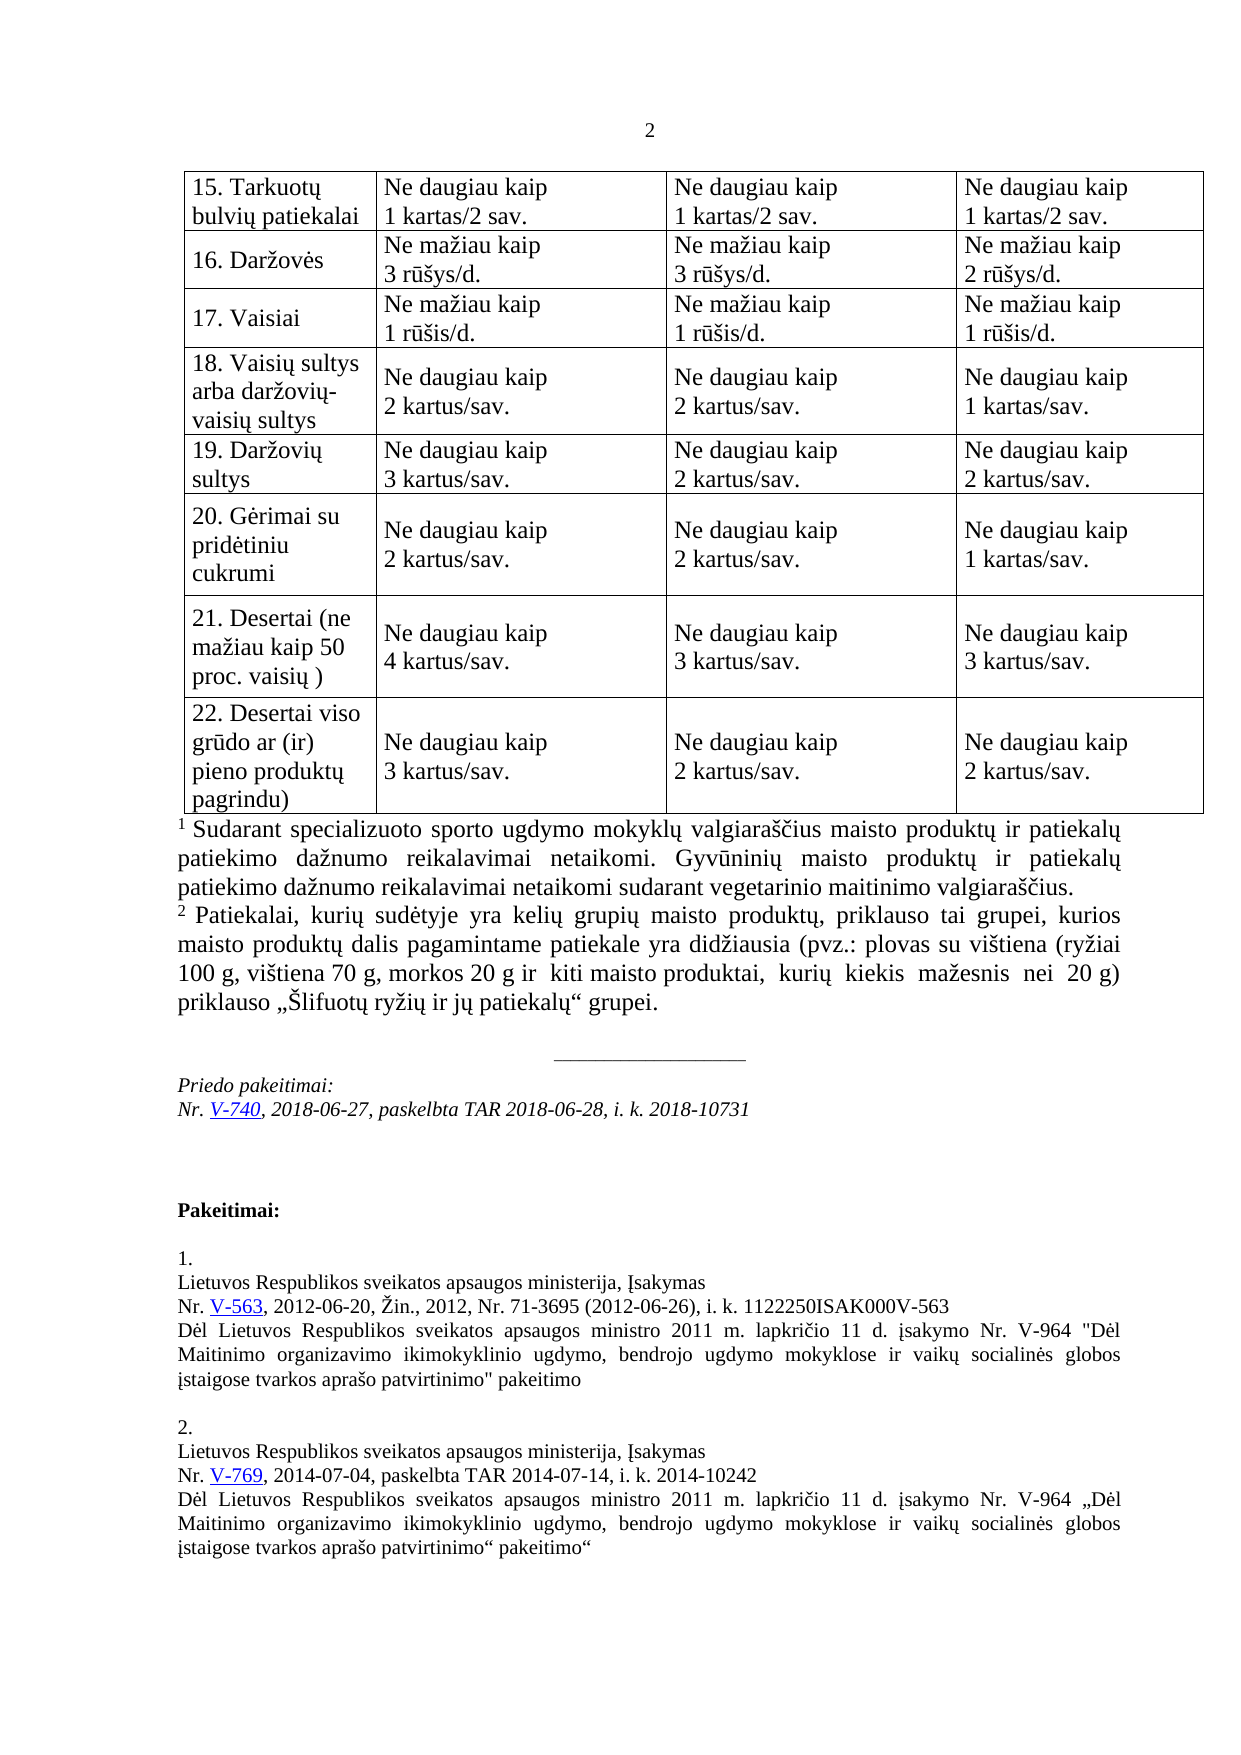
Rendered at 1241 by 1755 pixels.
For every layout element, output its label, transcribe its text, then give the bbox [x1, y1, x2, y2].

table_cell Ne daugiau kaip 3 kartus/sav. [377, 435, 666, 492]
text Lietuvos Respublikos sveikatos apsaugos ministerija, Įsakymas [177, 1270, 1122, 1294]
table_cell Ne daugiau kaip 1 kartas/2 sav. [377, 172, 666, 229]
text Lietuvos Respublikos sveikatos apsaugos ministerija, Įsakymas [177, 1439, 1122, 1463]
table_cell Ne mažiau kaip 1 rūšis/d. [957, 289, 1203, 347]
table_cell Ne mažiau kaip 1 rūšis/d. [667, 289, 956, 347]
table_cell Ne mažiau kaip 2 rūšys/d. [957, 231, 1203, 288]
table_cell Ne mažiau kaip 3 rūšys/d. [377, 231, 666, 288]
table_cell Ne daugiau kaip 2 kartus/sav. [667, 698, 956, 813]
table_cell 22. Desertai viso grūdo ar (ir) pieno produktų pagrindu) [185, 698, 376, 813]
table_cell Ne mažiau kaip 1 rūšis/d. [377, 289, 666, 347]
table_cell Ne daugiau kaip 1 kartas/sav. [957, 494, 1203, 595]
text 1 Sudarant specializuoto sporto ugdymo mokyklų valgiaraščius maisto produktų ir patiekalų patiekimo dažnumo reikalavimai netaikomi. Gyvūninių maisto produktų ir patiekalų patiekimo dažnumo reikalavimai netaikomi sudarant vegetarinio maitinimo valgiaraščius. [177, 814, 1122, 901]
table_cell Ne daugiau kaip 3 kartus/sav. [377, 698, 666, 813]
table_cell 17. Vaisiai [185, 289, 376, 347]
text 1. [177, 1246, 1122, 1270]
table_cell 20. Gėrimai su pridėtiniu cukrumi [185, 494, 376, 595]
text Dėl Lietuvos Respublikos sveikatos apsaugos ministro 2011 m. lapkričio 11 d. įsakymo Nr. V-964 „Dėl Maitinimo organizavimo ikimokyklinio ugdymo, bendrojo ugdymo mokyklose ir vaikų socialinės globos įstaigose tvarkos aprašo patvirtinimo“ pakeitimo“ [177, 1487, 1122, 1559]
table_cell Ne daugiau kaip 2 kartus/sav. [667, 348, 956, 434]
text Priedo pakeitimai: [177, 1073, 1122, 1097]
text Dėl Lietuvos Respublikos sveikatos apsaugos ministro 2011 m. lapkričio 11 d. įsakymo Nr. V-964 "Dėl Maitinimo organizavimo ikimokyklinio ugdymo, bendrojo ugdymo mokyklose ir vaikų socialinės globos įstaigose tvarkos aprašo patvirtinimo" pakeitimo [177, 1318, 1122, 1391]
text Pakeitimai: [177, 1198, 1122, 1222]
table_cell 19. Daržovių sultys [185, 435, 376, 492]
table_cell Ne daugiau kaip 2 kartus/sav. [667, 494, 956, 595]
table_cell Ne daugiau kaip 2 kartus/sav. [957, 698, 1203, 813]
table_cell Ne daugiau kaip 4 kartus/sav. [377, 596, 666, 697]
table_cell Ne daugiau kaip 1 kartas/sav. [957, 348, 1203, 434]
table_cell Ne daugiau kaip 1 kartas/2 sav. [957, 172, 1203, 229]
table_cell Ne daugiau kaip 3 kartus/sav. [957, 596, 1203, 697]
text Nr. V-563, 2012-06-20, Žin., 2012, Nr. 71-3695 (2012-06-26), i. k. 1122250ISAK000V-563 [177, 1294, 1122, 1318]
table_cell 21. Desertai (ne mažiau kaip 50 proc. vaisių ) [185, 596, 376, 697]
table_cell Ne daugiau kaip 1 kartas/2 sav. [667, 172, 956, 229]
text 2. [177, 1414, 1122, 1439]
table_cell Ne daugiau kaip 2 kartus/sav. [377, 494, 666, 595]
table_cell Ne mažiau kaip 3 rūšys/d. [667, 231, 956, 288]
table_cell Ne daugiau kaip 2 kartus/sav. [377, 348, 666, 434]
text _______________________ [177, 1044, 1122, 1073]
text Nr. V-740, 2018-06-27, paskelbta TAR 2018-06-28, i. k. 2018-10731 [177, 1097, 1122, 1121]
table_cell Ne daugiau kaip 2 kartus/sav. [667, 435, 956, 492]
table_cell 18. Vaisių sultys arba daržovių-vaisių sultys [185, 348, 376, 434]
table_cell 15. Tarkuotų bulvių patiekalai [185, 172, 376, 229]
table_cell Ne daugiau kaip 3 kartus/sav. [667, 596, 956, 697]
table_cell Ne daugiau kaip 2 kartus/sav. [957, 435, 1203, 492]
text 2 Patiekalai, kurių sudėtyje yra kelių grupių maisto produktų, priklauso tai grupei, kurios maisto produktų dalis pagamintame patiekale yra didžiausia (pvz.: plovas su vištiena (ryžiai 100 g, vištiena 70 g, morkos 20 g ir kiti maisto produktai, kurių kiekis mažesnis nei 20 g) priklauso „Šlifuotų ryžių ir jų patiekalų“ grupei. [177, 901, 1122, 1016]
text Nr. V-769, 2014-07-04, paskelbta TAR 2014-07-14, i. k. 2014-10242 [177, 1463, 1122, 1487]
table_cell 16. Daržovės [185, 231, 376, 288]
